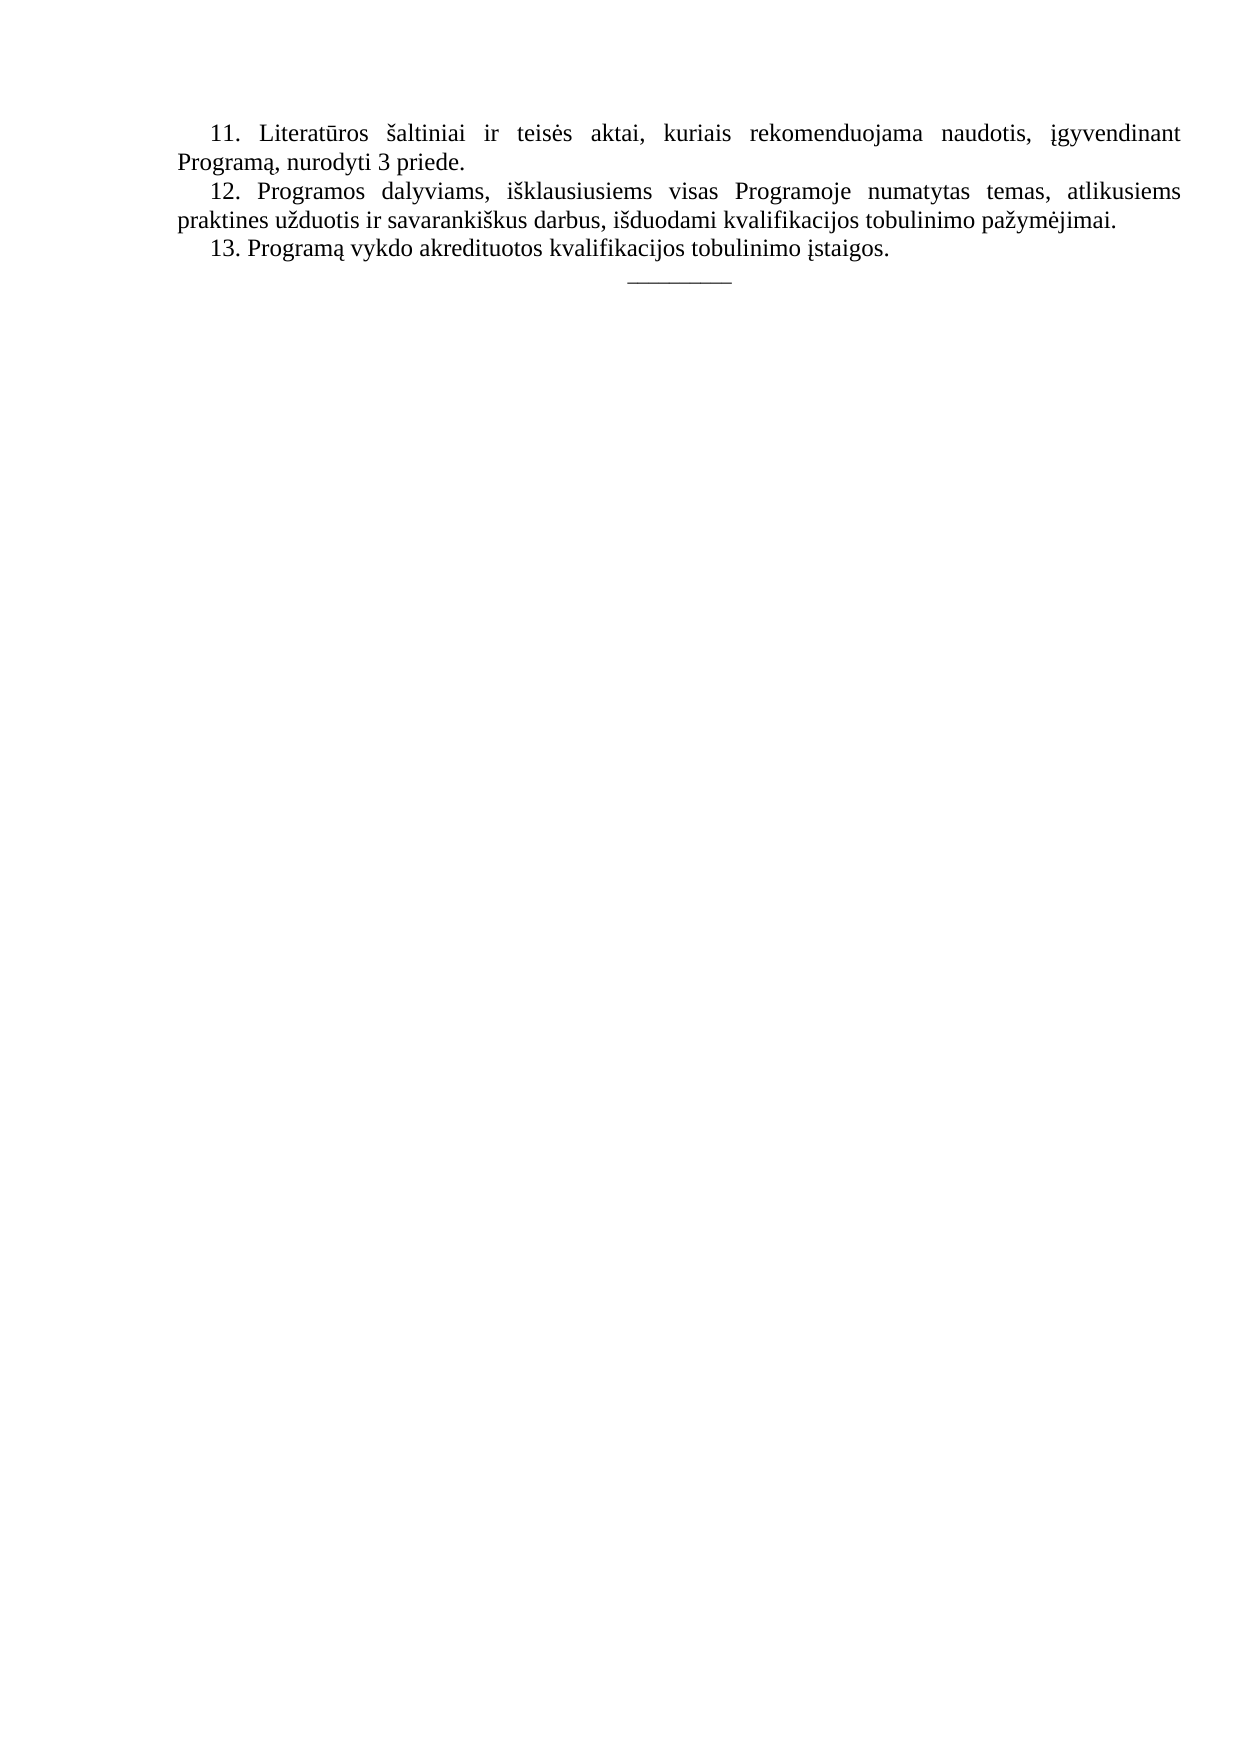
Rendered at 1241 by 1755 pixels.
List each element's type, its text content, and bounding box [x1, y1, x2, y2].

text 12. Programos dalyviams, išklausiusiems visas Programoje numatytas temas, atlikusiems praktines užduotis ir savarankiškus darbus, išduodami kvalifikacijos tobulinimo pažymėjimai. [177, 176, 1182, 233]
text 11. Literatūros šaltiniai ir teisės aktai, kuriais rekomenduojama naudotis, įgyvendinant Programą, nurodyti 3 priede. [177, 118, 1182, 176]
text __________ [177, 262, 1182, 286]
text 13. Programą vykdo akredituotos kvalifikacijos tobulinimo įstaigos. [177, 233, 1182, 262]
